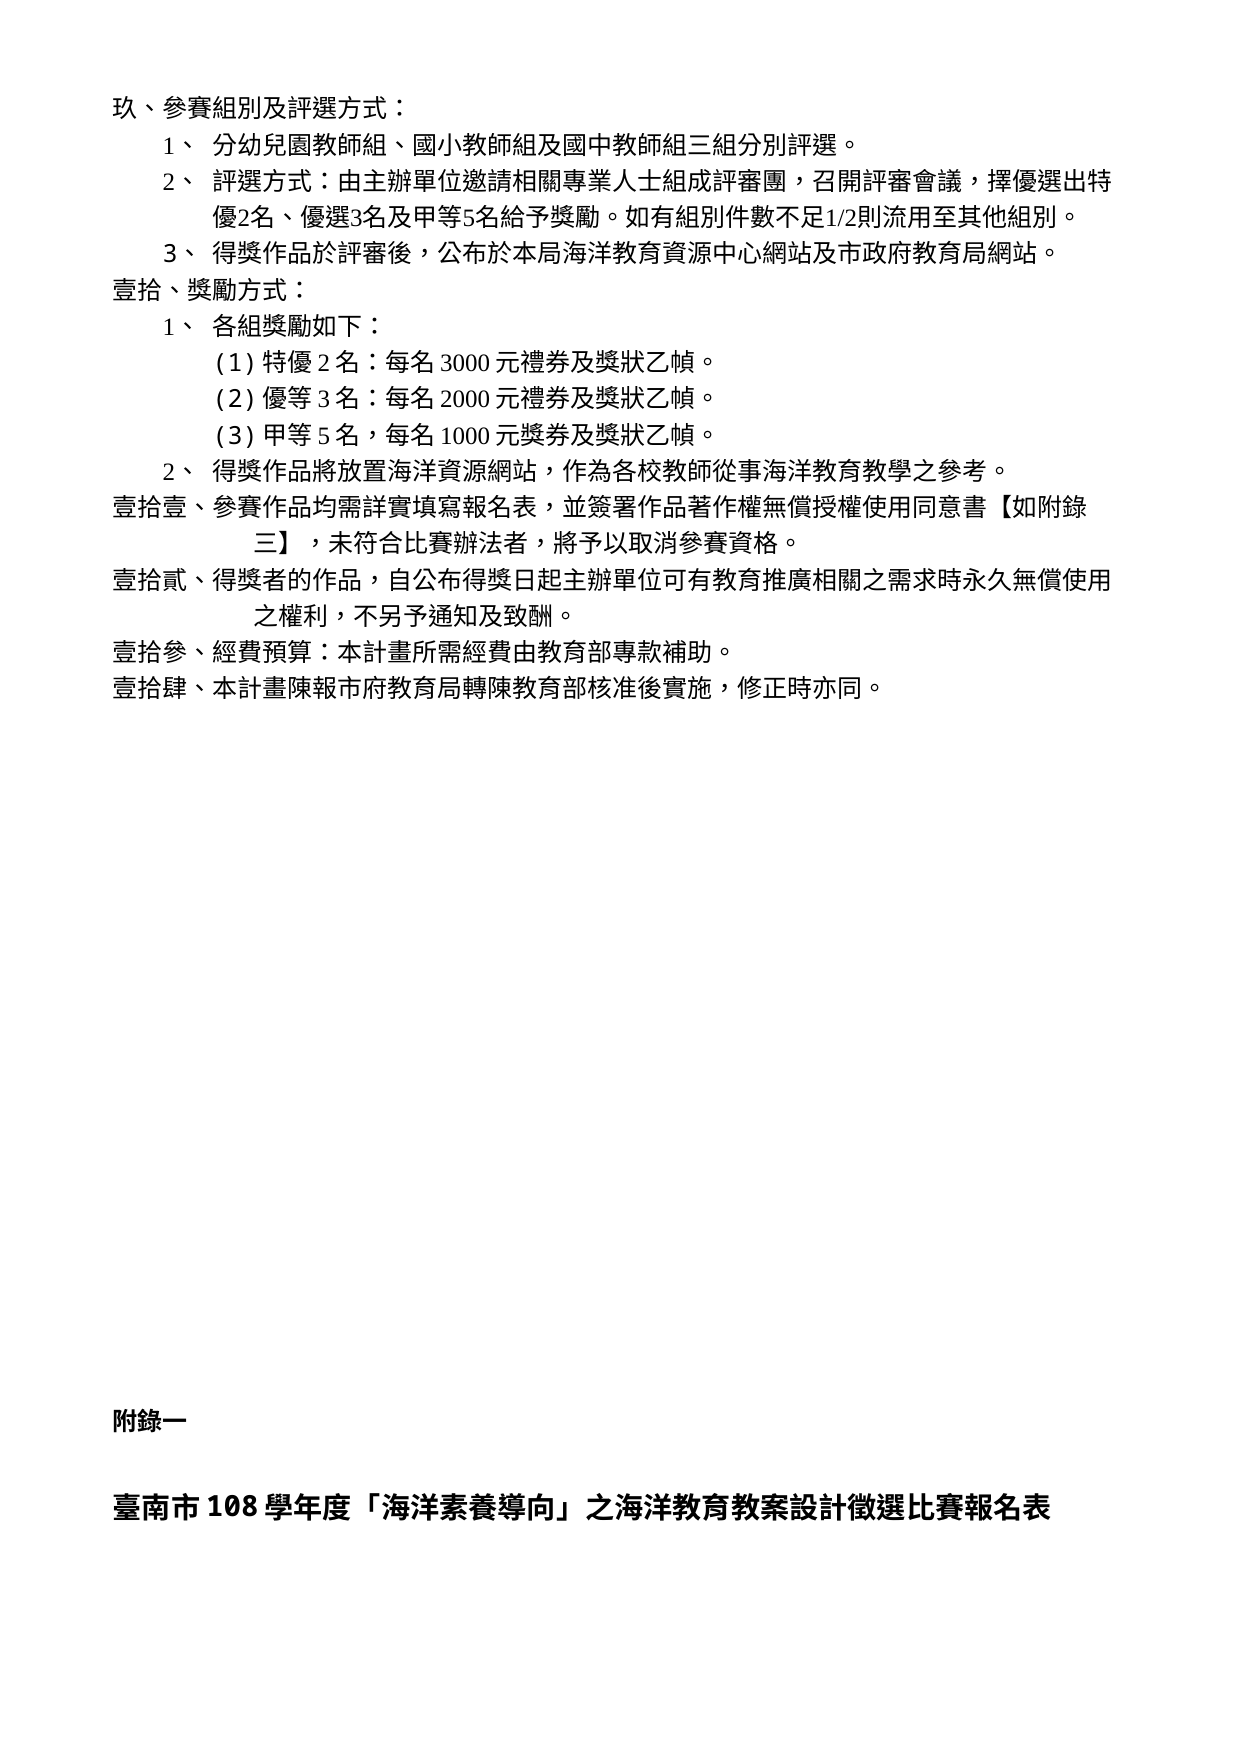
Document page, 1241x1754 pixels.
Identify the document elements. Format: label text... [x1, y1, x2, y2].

list 各組獎勵如下： [162, 306, 1128, 343]
list 甲等5名，每名1000元獎券及獎狀乙幀。 [212, 415, 1128, 451]
text 臺南市108學年度「海洋素養導向」之海洋教育教案設計徵選比賽報名表 [112, 1464, 1128, 1526]
list 參賽組別及評選方式： [112, 89, 1128, 125]
list 獎勵方式： [112, 270, 1128, 306]
list 優等3名：每名2000元禮券及獎狀乙幀。 [212, 379, 1128, 415]
list 分幼兒園教師組、國小教師組及國中教師組三組分別評選。 [162, 125, 1128, 161]
list 得獎作品於評審後，公布於本局海洋教育資源中心網站及市政府教育局網站。 [162, 234, 1128, 270]
list 評選方式：由主辦單位邀請相關專業人士組成評審團，召開評審會議，擇優選出特優2名、優選3名及甲等5名給予獎勵。如有組別件數不足1/2則流用至其他組別。 [162, 161, 1128, 234]
list 經費預算：本計畫所需經費由教育部專款補助。 [112, 633, 1128, 669]
list 得獎作品將放置海洋資源網站，作為各校教師從事海洋教育教學之參考。 [162, 451, 1128, 488]
list 得獎者的作品，自公布得獎日起主辦單位可有教育推廣相關之需求時永久無償使用之權利，不另予通知及致酬。 [112, 560, 1128, 633]
text 附錄一 [112, 1401, 1128, 1438]
list 參賽作品均需詳實填寫報名表，並簽署作品著作權無償授權使用同意書【如附錄三】，未符合比賽辦法者，將予以取消參賽資格。 [112, 488, 1128, 560]
list 本計畫陳報市府教育局轉陳教育部核准後實施，修正時亦同。 [112, 669, 1128, 705]
list 特優2名：每名3000元禮券及獎狀乙幀。 [212, 343, 1128, 379]
